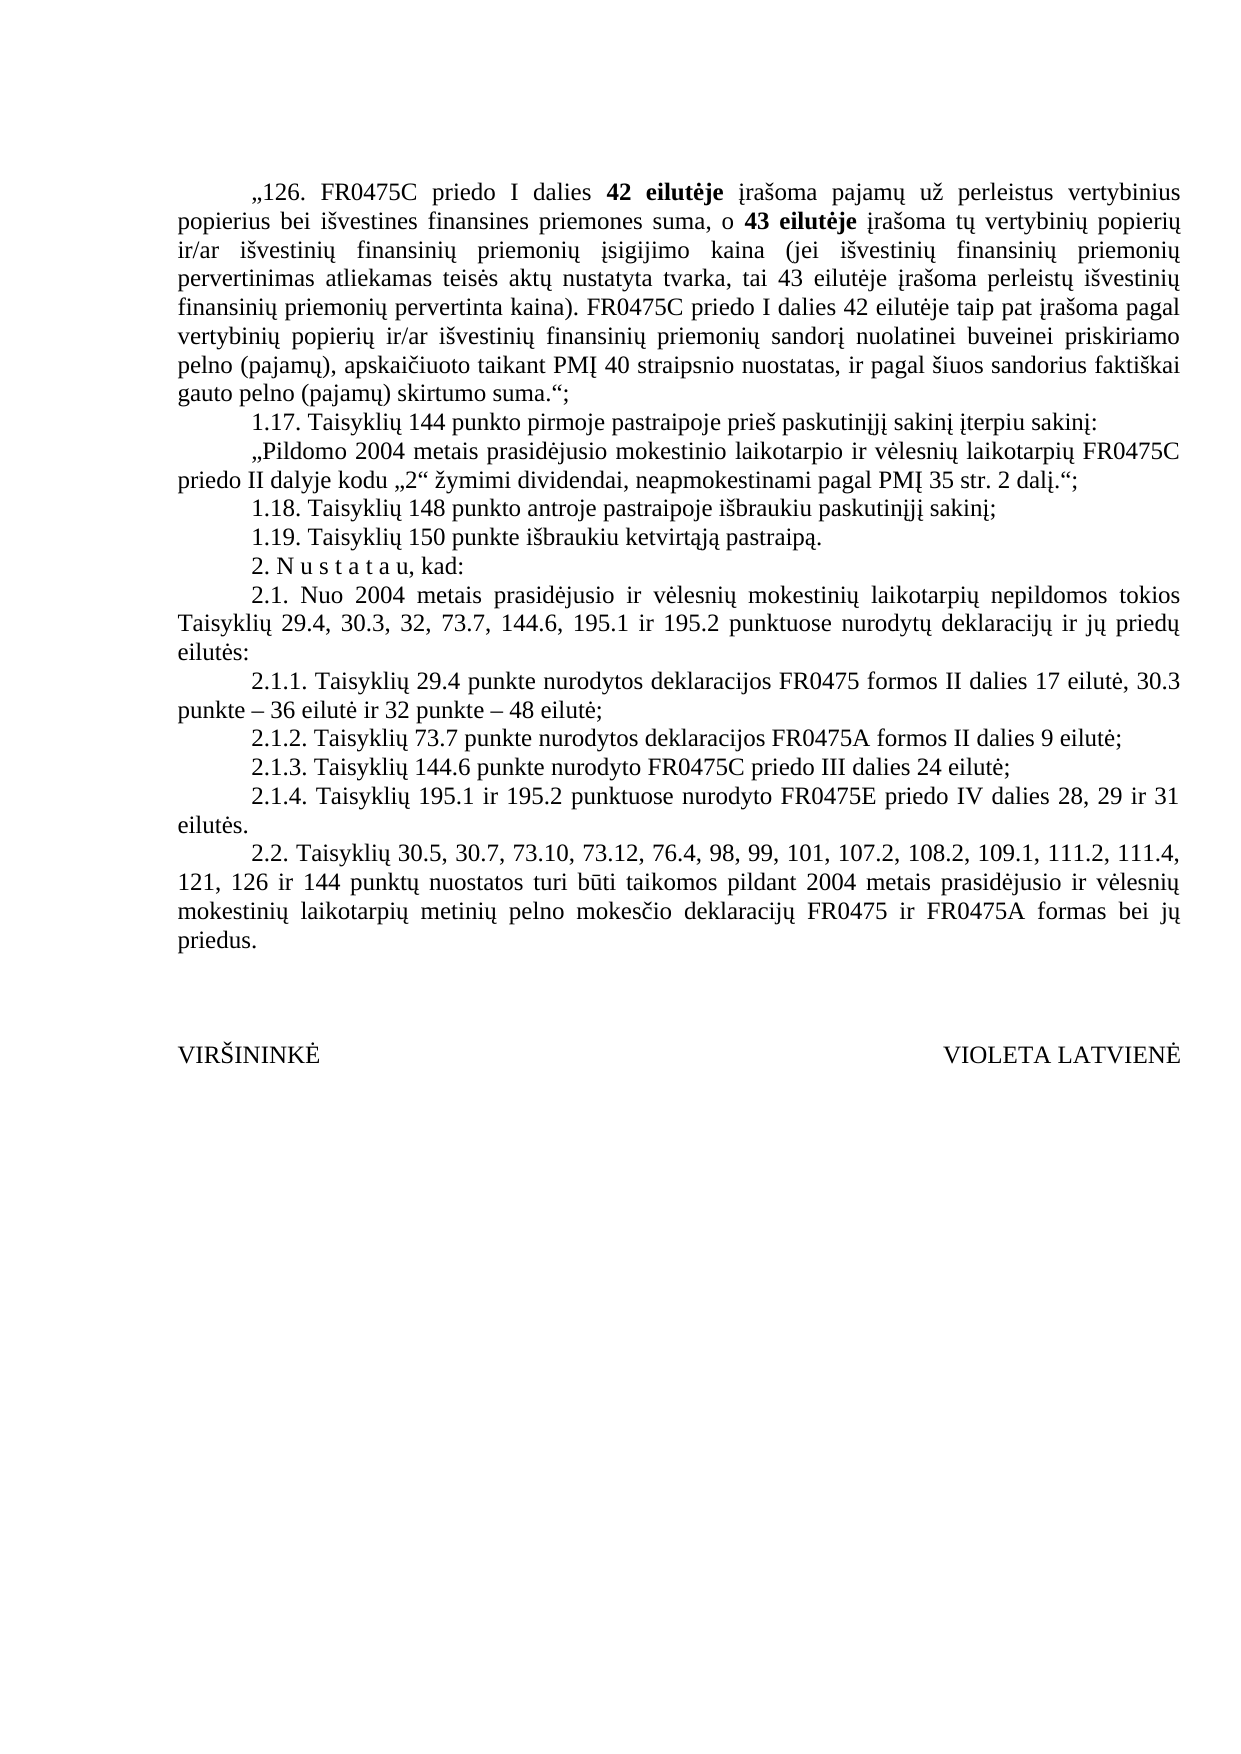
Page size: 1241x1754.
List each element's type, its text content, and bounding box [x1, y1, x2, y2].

text 2.2. Taisyklių 30.5, 30.7, 73.10, 73.12, 76.4, 98, 99, 101, 107.2, 108.2, 109.1, 111.2, 111.4, 121, 126 ir 144 punktų nuostatos turi būti taikomos pildant 2004 metais prasidėjusio ir vėlesnių mokestinių laikotarpių metinių pelno mokesčio deklaracijų FR0475 ir FR0475A formas bei jų priedus. [177, 838, 1181, 953]
text 2. N u s t a t a u, kad: [177, 551, 1181, 580]
text 2.1.2. Taisyklių 73.7 punkte nurodytos deklaracijos FR0475A formos II dalies 9 eilutė; [177, 723, 1181, 752]
text „126. FR0475C priedo I dalies 42 eilutėje įrašoma pajamų už perleistus vertybinius popierius bei išvestines finansines priemones suma, o 43 eilutėje įrašoma tų vertybinių popierių ir/ar išvestinių finansinių priemonių įsigijimo kaina (jei išvestinių finansinių priemonių pervertinimas atliekamas teisės aktų nustatyta tvarka, tai 43 eilutėje įrašoma perleistų išvestinių finansinių priemonių pervertinta kaina). FR0475C priedo I dalies 42 eilutėje taip pat įrašoma pagal vertybinių popierių ir/ar išvestinių finansinių priemonių sandorį nuolatinei buveinei priskiriamo pelno (pajamų), apskaičiuoto taikant PMĮ 40 straipsnio nuostatas, ir pagal šiuos sandorius faktiškai gauto pelno (pajamų) skirtumo suma.“; [177, 177, 1181, 407]
text VIRŠININKĖ VIOLETA LATVIENĖ [177, 1040, 1181, 1068]
text 2.1.3. Taisyklių 144.6 punkte nurodyto FR0475C priedo III dalies 24 eilutė; [177, 752, 1181, 781]
text 2.1. Nuo 2004 metais prasidėjusio ir vėlesnių mokestinių laikotarpių nepildomos tokios Taisyklių 29.4, 30.3, 32, 73.7, 144.6, 195.1 ir 195.2 punktuose nurodytų deklaracijų ir jų priedų eilutės: [177, 580, 1181, 666]
text 1.18. Taisyklių 148 punkto antroje pastraipoje išbraukiu paskutinįjį sakinį; [177, 493, 1181, 522]
text 1.17. Taisyklių 144 punkto pirmoje pastraipoje prieš paskutinįjį sakinį įterpiu sakinį: [177, 407, 1181, 436]
text 2.1.1. Taisyklių 29.4 punkte nurodytos deklaracijos FR0475 formos II dalies 17 eilutė, 30.3 punkte – 36 eilutė ir 32 punkte – 48 eilutė; [177, 666, 1181, 723]
text 2.1.4. Taisyklių 195.1 ir 195.2 punktuose nurodyto FR0475E priedo IV dalies 28, 29 ir 31 eilutės. [177, 781, 1181, 838]
text „Pildomo 2004 metais prasidėjusio mokestinio laikotarpio ir vėlesnių laikotarpių FR0475C priedo II dalyje kodu „2“ žymimi dividendai, neapmokestinami pagal PMĮ 35 str. 2 dalį.“; [177, 436, 1181, 493]
text 1.19. Taisyklių 150 punkte išbraukiu ketvirtąją pastraipą. [177, 522, 1181, 551]
